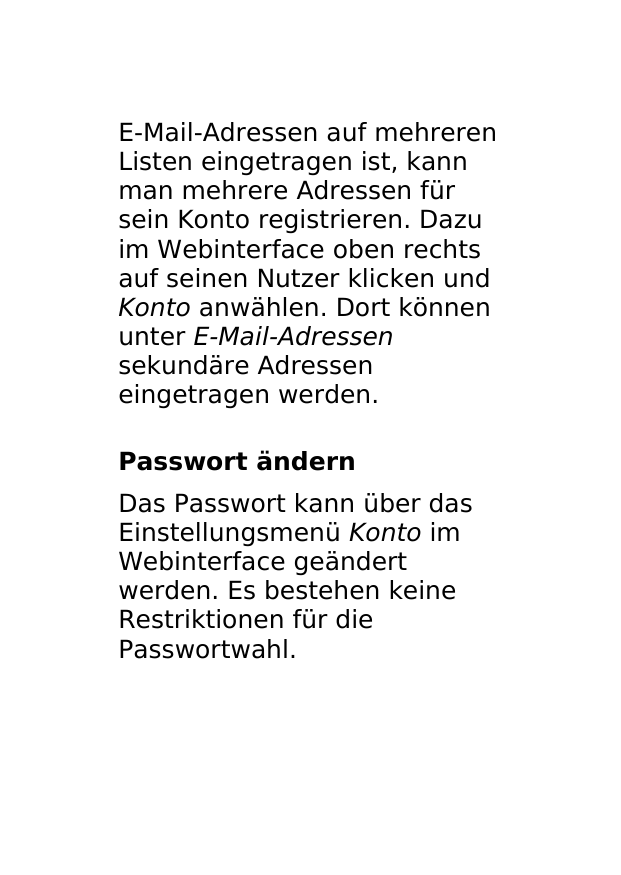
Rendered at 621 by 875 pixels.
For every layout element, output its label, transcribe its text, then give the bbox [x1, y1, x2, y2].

text E-Mail-Adressen auf mehreren Listen eingetragen ist, kann man mehrere Adressen für sein Konto registrieren. Dazu im Webinterface oben rechts auf seinen Nutzer klicken und Konto anwählen. Dort können unter E-Mail-Adressen sekundäre Adressen eingetragen werden. [118, 118, 502, 410]
text Das Passwort kann über das Einstellungsmenü Konto im Webinterface geändert werden. Es bestehen keine Restriktionen für die Passwortwahl. [118, 489, 502, 664]
subtitle Passwort ändern [118, 447, 502, 476]
